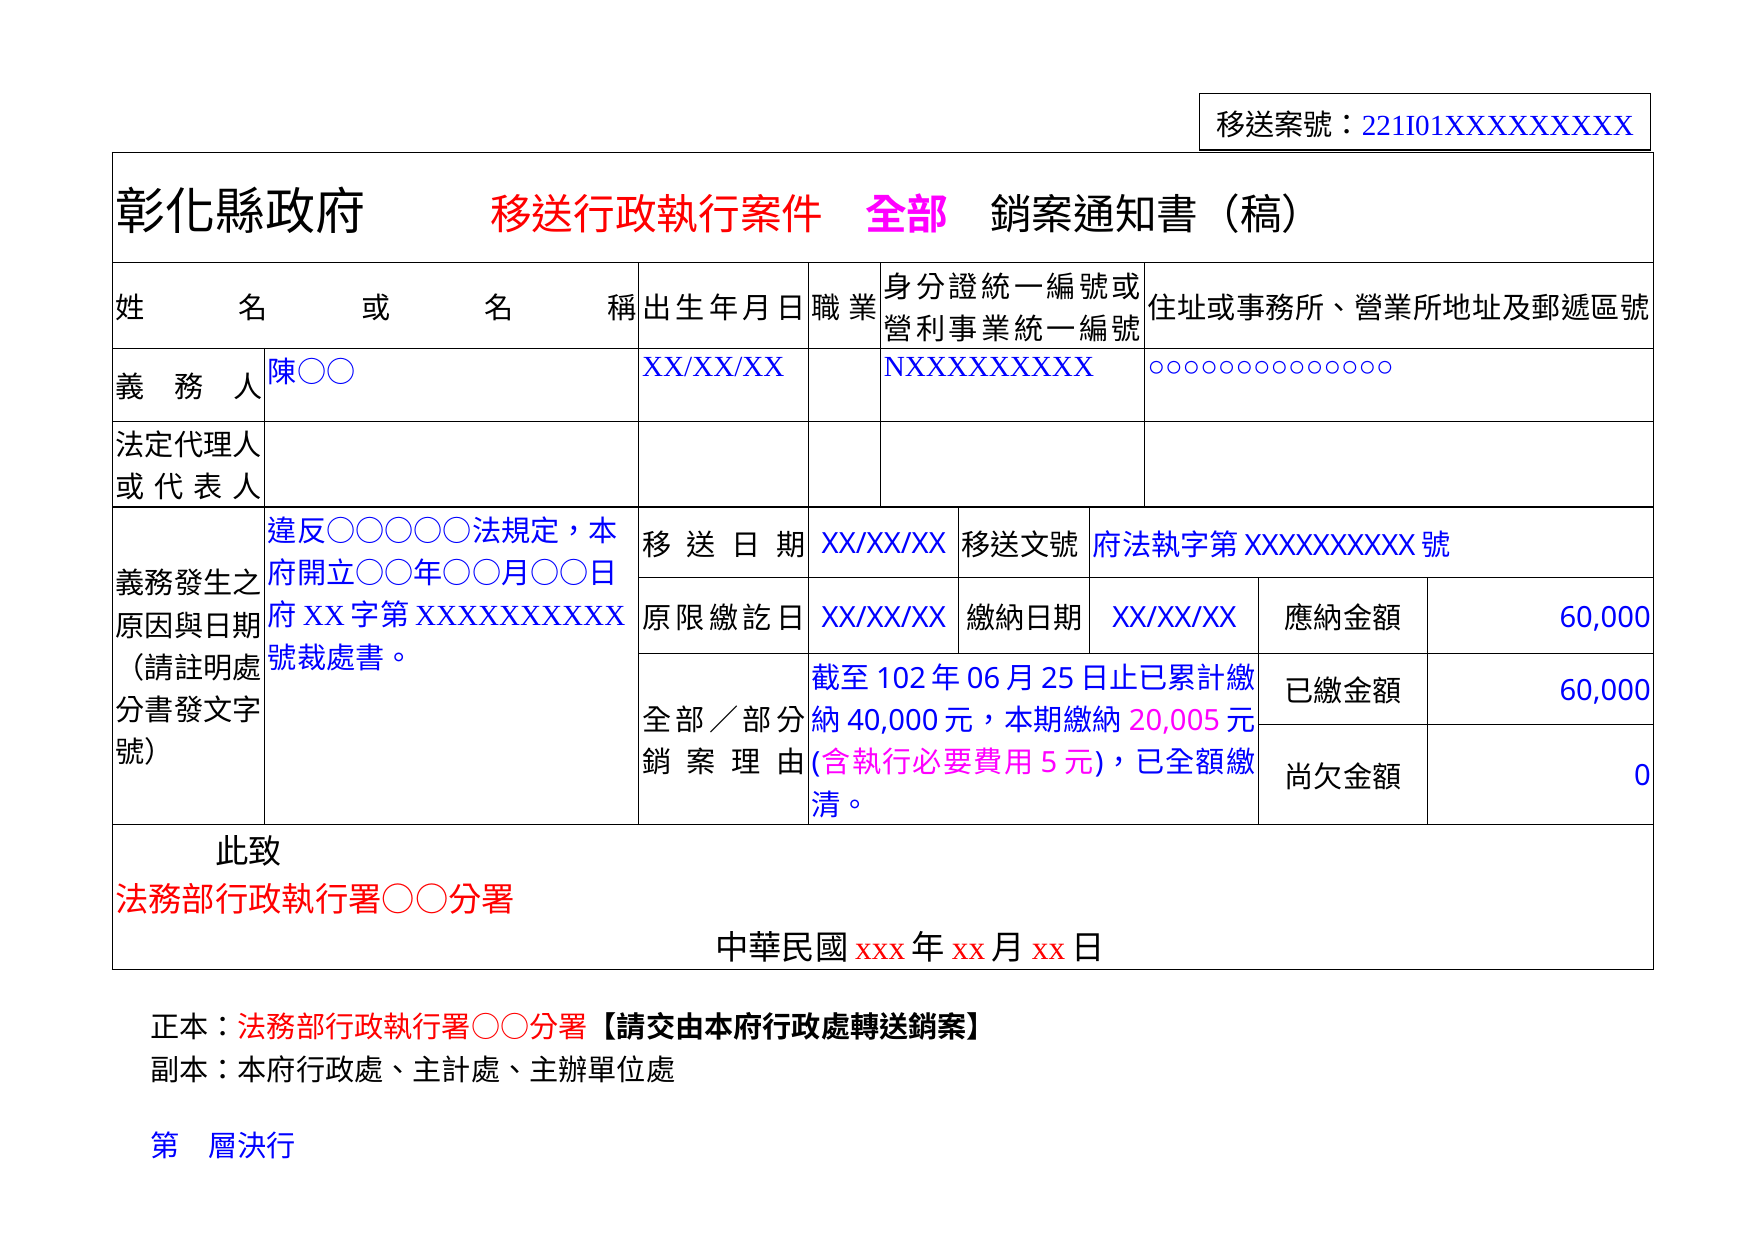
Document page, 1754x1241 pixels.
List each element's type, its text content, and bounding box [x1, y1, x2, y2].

table_cell XX/XX/XX [809, 508, 958, 577]
text 第 層決行 [150, 1122, 1604, 1164]
table_cell XX/XX/XX [639, 349, 808, 421]
table_cell NXXXXXXXXX [881, 349, 1144, 421]
table_cell [265, 422, 638, 506]
table_cell 義務發生之原因與日期（請註明處分書發文字號） [113, 508, 264, 824]
table_cell XX/XX/XX [809, 578, 958, 653]
table_cell 出生年月日 [639, 263, 808, 348]
table_cell 0 [1428, 725, 1653, 824]
table_cell 姓名或名稱 [113, 263, 638, 348]
text 正本：法務部行政執行署○○分署【請交由本府行政處轉送銷案】 [150, 1004, 1604, 1046]
table_cell 義務人 [113, 349, 264, 421]
text 副本：本府行政處、主計處、主辦單位處 [150, 1046, 1604, 1088]
text 移送案號：221I01XXXXXXXXX [1216, 102, 1634, 142]
table_cell 違反○○○○○法規定，本府開立○○年○○月○○日府XX字第XXXXXXXXXX號裁處書。 [265, 508, 638, 824]
table_cell 已繳金額 [1259, 654, 1427, 724]
table_cell 陳○○ [265, 349, 638, 421]
table_cell 繳納日期 [959, 578, 1089, 653]
table_cell 60,000 [1428, 578, 1653, 653]
table_cell 全部／部分銷案理由 [639, 654, 808, 824]
table_cell [639, 422, 808, 506]
table_cell 身分證統一編號或營利事業統一編號 [881, 263, 1144, 348]
table_cell 住址或事務所、營業所地址及郵遞區號 [1145, 263, 1653, 348]
table_cell [1145, 422, 1653, 506]
table_header 彰化縣政府 移送行政執行案件 全部 銷案通知書（稿） [113, 153, 1653, 262]
table_cell 60,000 [1428, 654, 1653, 724]
table_cell 職業 [809, 263, 880, 348]
table_cell 尚欠金額 [1259, 725, 1427, 824]
table_cell [809, 349, 880, 421]
table_cell 截至102年06月25日止已累計繳納40,000元，本期繳納20,005元(含執行必要費用5元)，已全額繳清。 [809, 654, 1258, 824]
table_cell 法定代理人或代表人 [113, 422, 264, 506]
table_cell [809, 422, 880, 506]
table_cell XX/XX/XX [1090, 578, 1258, 653]
table_cell 移送文號 [959, 508, 1089, 577]
table_cell 此致 法務部行政執行署○○分署 中華民國xxx年xx月xx日 [113, 825, 1653, 969]
table_cell [881, 422, 1144, 506]
table_cell ○○○○○○○○○○○○○○ [1145, 349, 1653, 421]
table_cell 府法執字第XXXXXXXXXX號 [1090, 508, 1653, 577]
table_cell 應納金額 [1259, 578, 1427, 653]
table_cell 原限繳訖日 [639, 578, 808, 653]
table_cell 移送日期 [639, 508, 808, 577]
